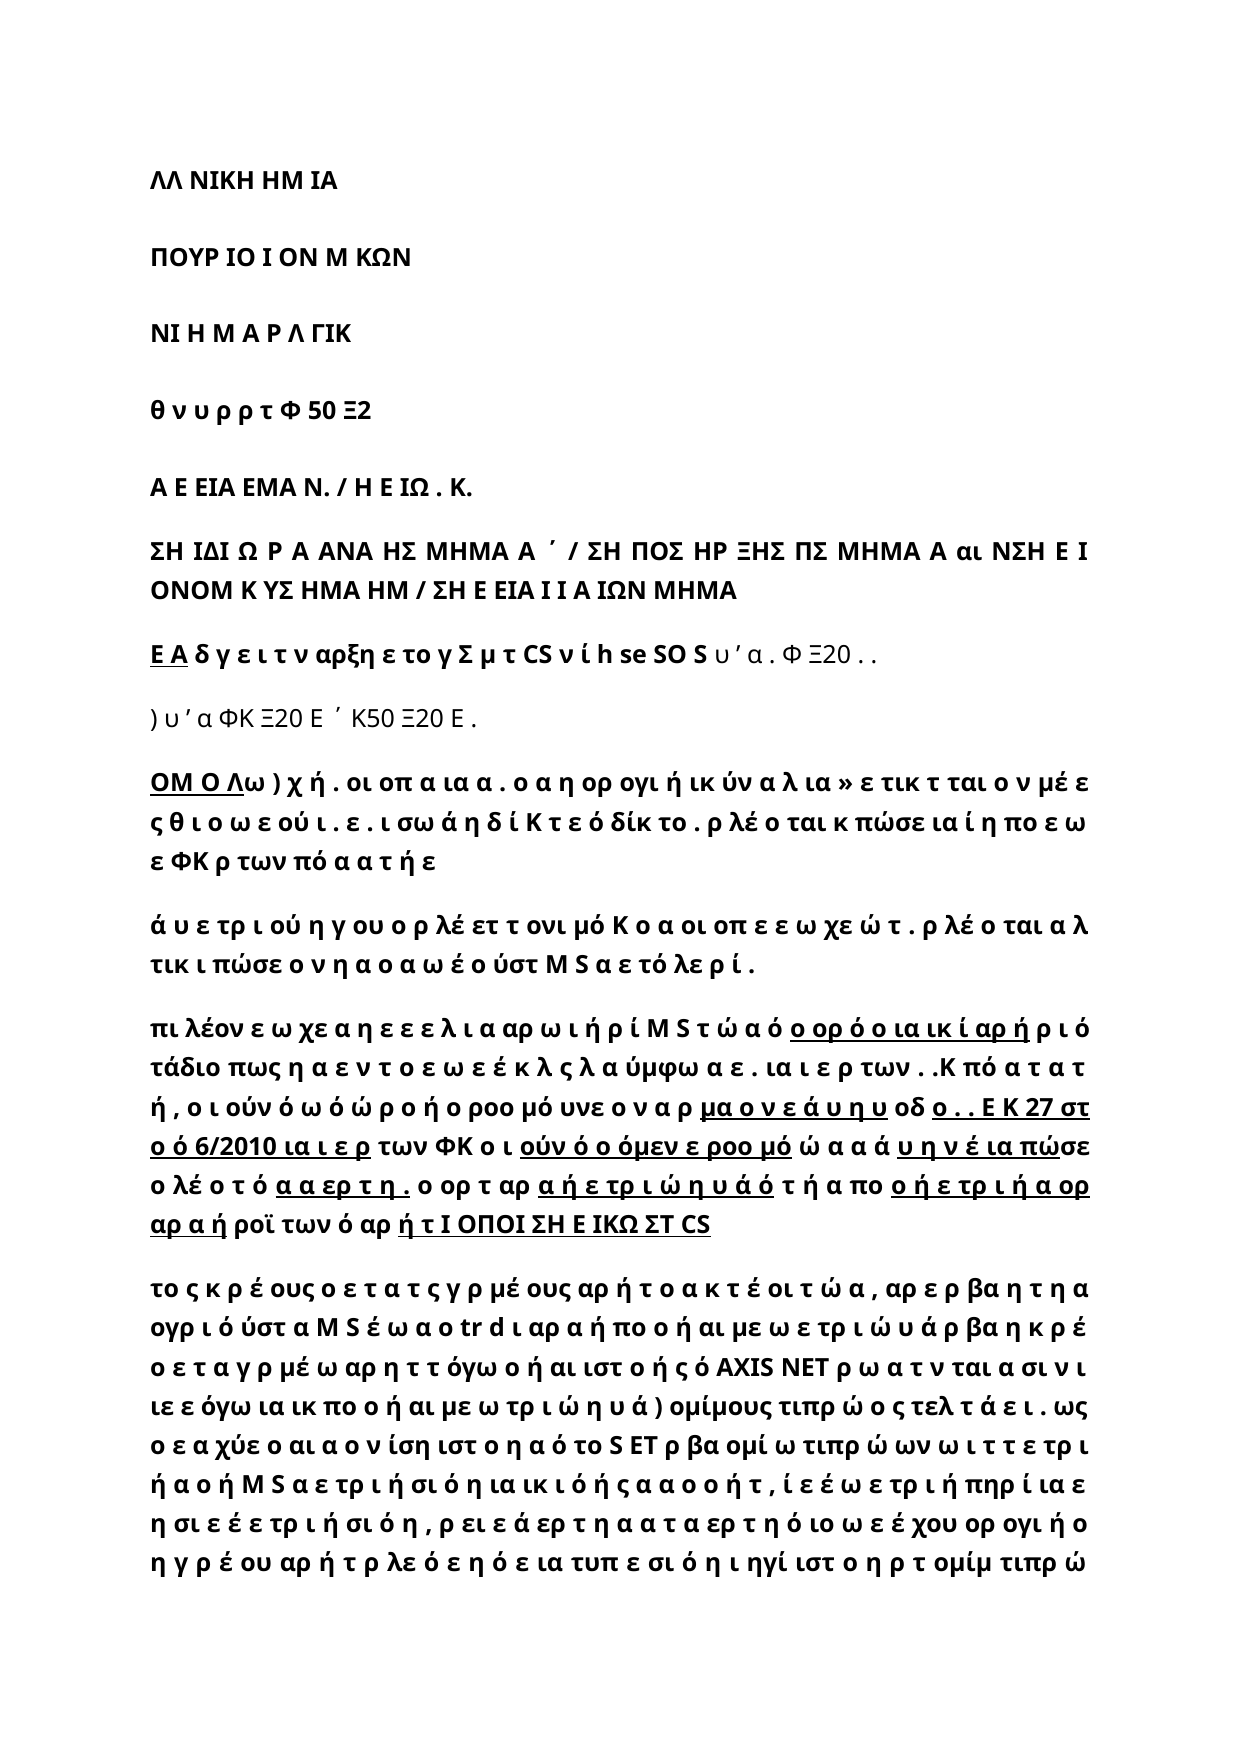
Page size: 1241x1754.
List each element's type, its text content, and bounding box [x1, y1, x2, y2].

text ΟΜ Ο Λω ) χ ή . οι οπ α ια α . ο α η ορ ογι ή ικ ύν α λ ια » ε τικ τ ται ο ν μέ ε ς θ ι ο ω ε ού ι . ε . ι σω ά η δ ί Κ τ ε ό δίκ το . ρ λέ ο ται κ πώσε ια ί η πο ε ω ε ΦΚ ρ των πό α α τ ή ε [150, 765, 1090, 877]
title ΝΙ Η Μ Α Ρ Λ ΓΙΚ [150, 316, 1090, 350]
text ά υ ε τρ ι ού η γ ου ο ρ λέ ετ τ ονι μό Κ ο α οι οπ ε ε ω χε ώ τ . ρ λέ ο ται α λ τικ ι πώσε ο ν η α ο α ω έ ο ύστ M S α ε τό λε ρ ί . [150, 907, 1090, 981]
text πι λέον ε ω χε α η ε ε ε λ ι α αρ ω ι ή ρ ί M S τ ώ α ό ο ορ ό ο ια ικ ί αρ ή ρ ι ό τάδιο πως η α ε ν τ ο ε ω ε έ κ λ ς λ α ύμφω α ε . ια ι ε ρ των . .Κ πό α τ α τ ή , ο ι ούν ό ω ό ώ ρ ο ή ο ροο μό υνε ο ν α ρ μα ο ν ε ά υ η υ οδ ο . . Ε Κ 27 στ ο ό 6/2010 ια ι ε ρ των ΦΚ ο ι ούν ό ο όμεν ε ροο μό ώ α α ά υ η ν έ ια πώσε ο λέ ο τ ό α α ερ τ η . ο ορ τ αρ α ή ε τρ ι ώ η υ ά ό τ ή α πο ο ή ε τρ ι ή α ορ αρ α ή ροϊ των ό αρ ή τ Ι ΟΠΟΙ ΣΗ Ε ΙΚΩ ΣΤ CS [150, 1011, 1090, 1241]
text το ς κ ρ έ ους ο ε τ α τ ς γ ρ μέ ους αρ ή τ ο α κ τ έ οι τ ώ α , αρ ε ρ βα η τ η α ογρ ι ό ύστ α M S έ ω α ο tr d ι αρ α ή πο ο ή αι με ω ε τρ ι ώ υ ά ρ βα η κ ρ έ ο ε τ α γ ρ μέ ω αρ η τ τ όγω ο ή αι ιστ ο ή ς ό AXIS NET ρ ω α τ ν ται α σι ν ι ιε ε όγω ια ικ πο ο ή αι με ω τρ ι ώ η υ ά ) ομίμους τιπρ ώ ο ς τελ τ ά ε ι . ως ο ε α χύε ο αι α ο ν ίση ιστ ο η α ό το S ΕΤ ρ βα ομί ω τιπρ ώ ων ω ι τ τ ε τρ ι ή α ο ή M S α ε τρ ι ή σι ό η ια ικ ι ό ή ς α α ο ο ή τ , ί ε έ ω ε τρ ι ή πηρ ί ια ε η σι ε έ ε τρ ι ή σι ό η , ρ ει ε ά ερ τ η α α τ α ερ τ η ό ιο ω ε έ χου ορ ογι ή ο η γ ρ έ ου αρ ή τ ρ λε ό ε η ό ε ια τυπ ε σι ό η ι ηγί ιστ ο η ρ τ ομίμ τιπρ ώ [150, 1271, 1090, 1579]
title ΠΟΥΡ ΙΟ Ι ΟΝ Μ ΚΩΝ [150, 239, 1090, 273]
title ΛΛ ΝΙΚΗ ΗΜ ΙΑ [150, 162, 1090, 197]
text Α Ε ΕΙΑ ΕΜΑ Ν. / Η Ε ΙΩ . Κ. [150, 469, 1090, 503]
text Ε Α δ γ ε ι τ ν αρξη ε το γ Σ μ τ CS ν ί h se SO S υ ’ α . Φ Ξ20 . . [150, 637, 1090, 671]
text ΣΗ ΙΔΙ Ω Ρ Α ΑΝΑ ΗΣ ΜΗΜΑ Α ΄ / ΣΗ ΠΟΣ ΗΡ ΞΗΣ ΠΣ ΜΗΜΑ Α αι ΝΣΗ Ε Ι ΟΝΟΜ Κ ΥΣ ΗΜΑ ΗΜ / ΣΗ Ε ΕΙΑ Ι Ι Α ΙΩΝ ΜΗΜΑ [150, 533, 1090, 607]
text ) υ ’ α ΦΚ Ξ20 Ε ΄ Κ50 Ξ20 Ε . [150, 701, 1090, 735]
title θ ν υ ρ ρ τ Φ 50 Ξ2 [150, 392, 1090, 427]
